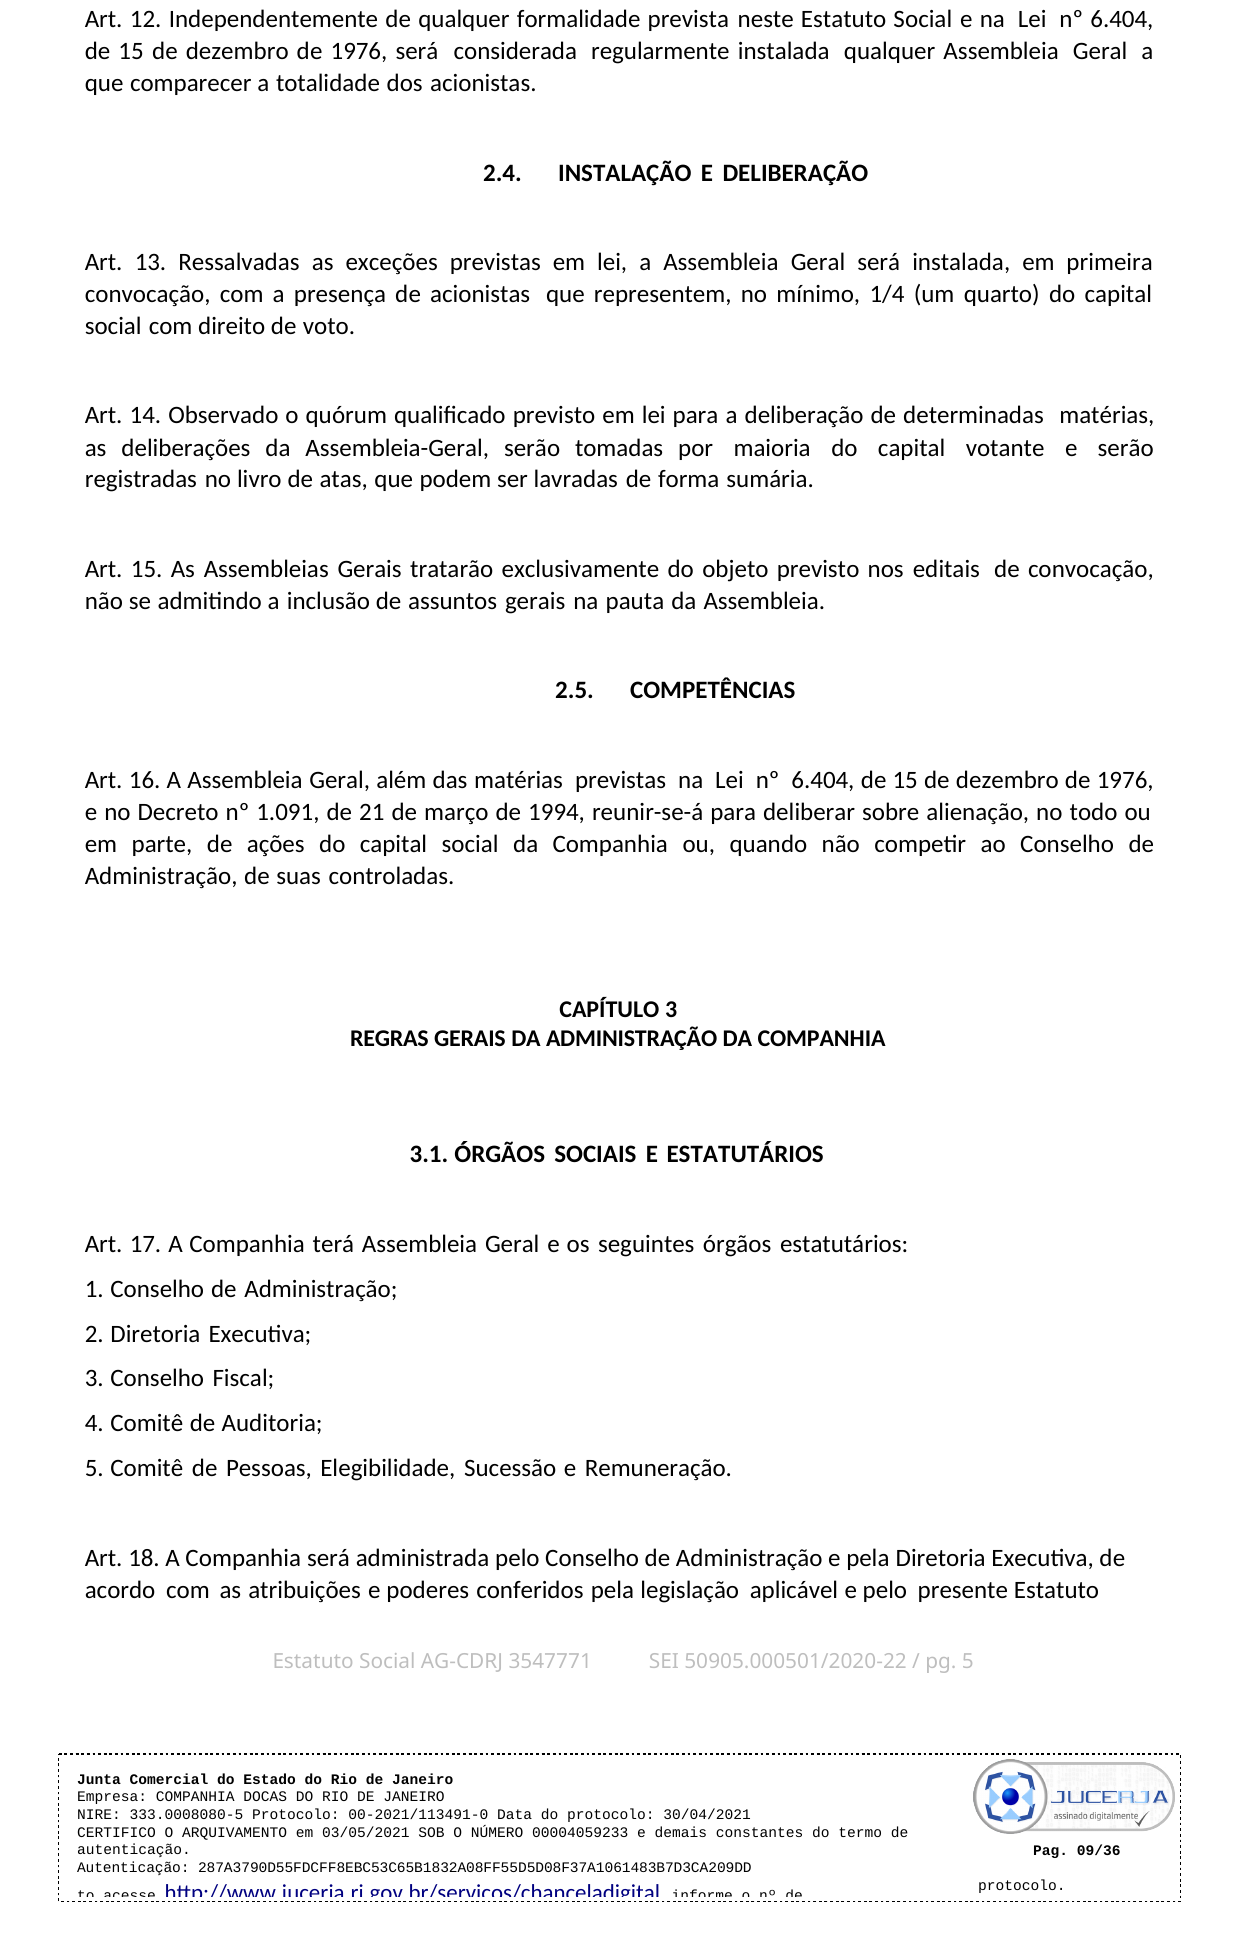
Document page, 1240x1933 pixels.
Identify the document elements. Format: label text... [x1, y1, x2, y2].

text Art. 13. Ressalvadas as exceções previstas em lei, a Assembleia Geral será instalada, em primeira convocação, com a presença de acionistas que representem, no mínimo, 1/4 (um quarto) do capital social com direito de voto. [84, 246, 1153, 341]
text Art. 18. A Companhia será administrada pelo Conselho de Administração e pela Diretoria Executiva, de acordo com as atribuições e poderes conferidos pela legislação aplicável e pelo presente Estatuto [84, 1542, 1179, 1604]
list Comitê de Auditoria; [84, 1407, 1179, 1438]
text Art. 17. A Companhia terá Assembleia Geral e os seguintes órgãos estatutários: [84, 1228, 1179, 1259]
text Art. 12. Independentemente de qualquer formalidade prevista neste Estatuto Social e na Lei nº 6.404, de 15 de dezembro de 1976, será considerada regularmente instalada qualquer Assembleia Geral a que comparecer a totalidade dos acionistas. [84, 3, 1154, 98]
list INSTALAÇÃO E DELIBERAÇÃO [483, 157, 1179, 187]
list COMPETÊNCIAS [555, 674, 1179, 705]
text CAPÍTULO 3 [291, 996, 945, 1023]
text REGRAS GERAIS DA ADMINISTRAÇÃO DA COMPANHIA [290, 1023, 945, 1052]
list Comitê de Pessoas, Elegibilidade, Sucessão e Remuneração. [84, 1452, 1179, 1483]
list ÓRGÃOS SOCIAIS E ESTATUTÁRIOS [409, 1138, 1179, 1169]
text Art. 15. As Assembleias Gerais tratarão exclusivamente do objeto previsto nos editais de convocação, não se admitindo a inclusão de assuntos gerais na pauta da Assembleia. [84, 553, 1154, 616]
text Art. 16. A Assembleia Geral, além das matérias previstas na Lei nº 6.404, de 15 de dezembro de 1976, e no Decreto nº 1.091, de 21 de março de 1994, reunir-se-á para deliberar sobre alienação, no todo ou em parte, de ações do capital social da Companhia ou, quando não competir ao Conselho de Administração, de suas controladas. [84, 764, 1154, 891]
text Estatuto Social AG-CDRJ 3547771 SEI 50905.000501/2020-22 / pg. 5 [272, 1646, 1179, 1674]
list Diretoria Executiva; [84, 1318, 1179, 1348]
list Conselho Fiscal; [84, 1362, 1179, 1393]
list Conselho de Administração; [84, 1273, 1179, 1303]
text Art. 14. Observado o quórum qualificado previsto em lei para a deliberação de determinadas matérias, as deliberações da Assembleia-Geral, serão tomadas por maioria do capital votante e serão registradas no livro de atas, que podem ser lavradas de forma sumária. [84, 400, 1154, 494]
